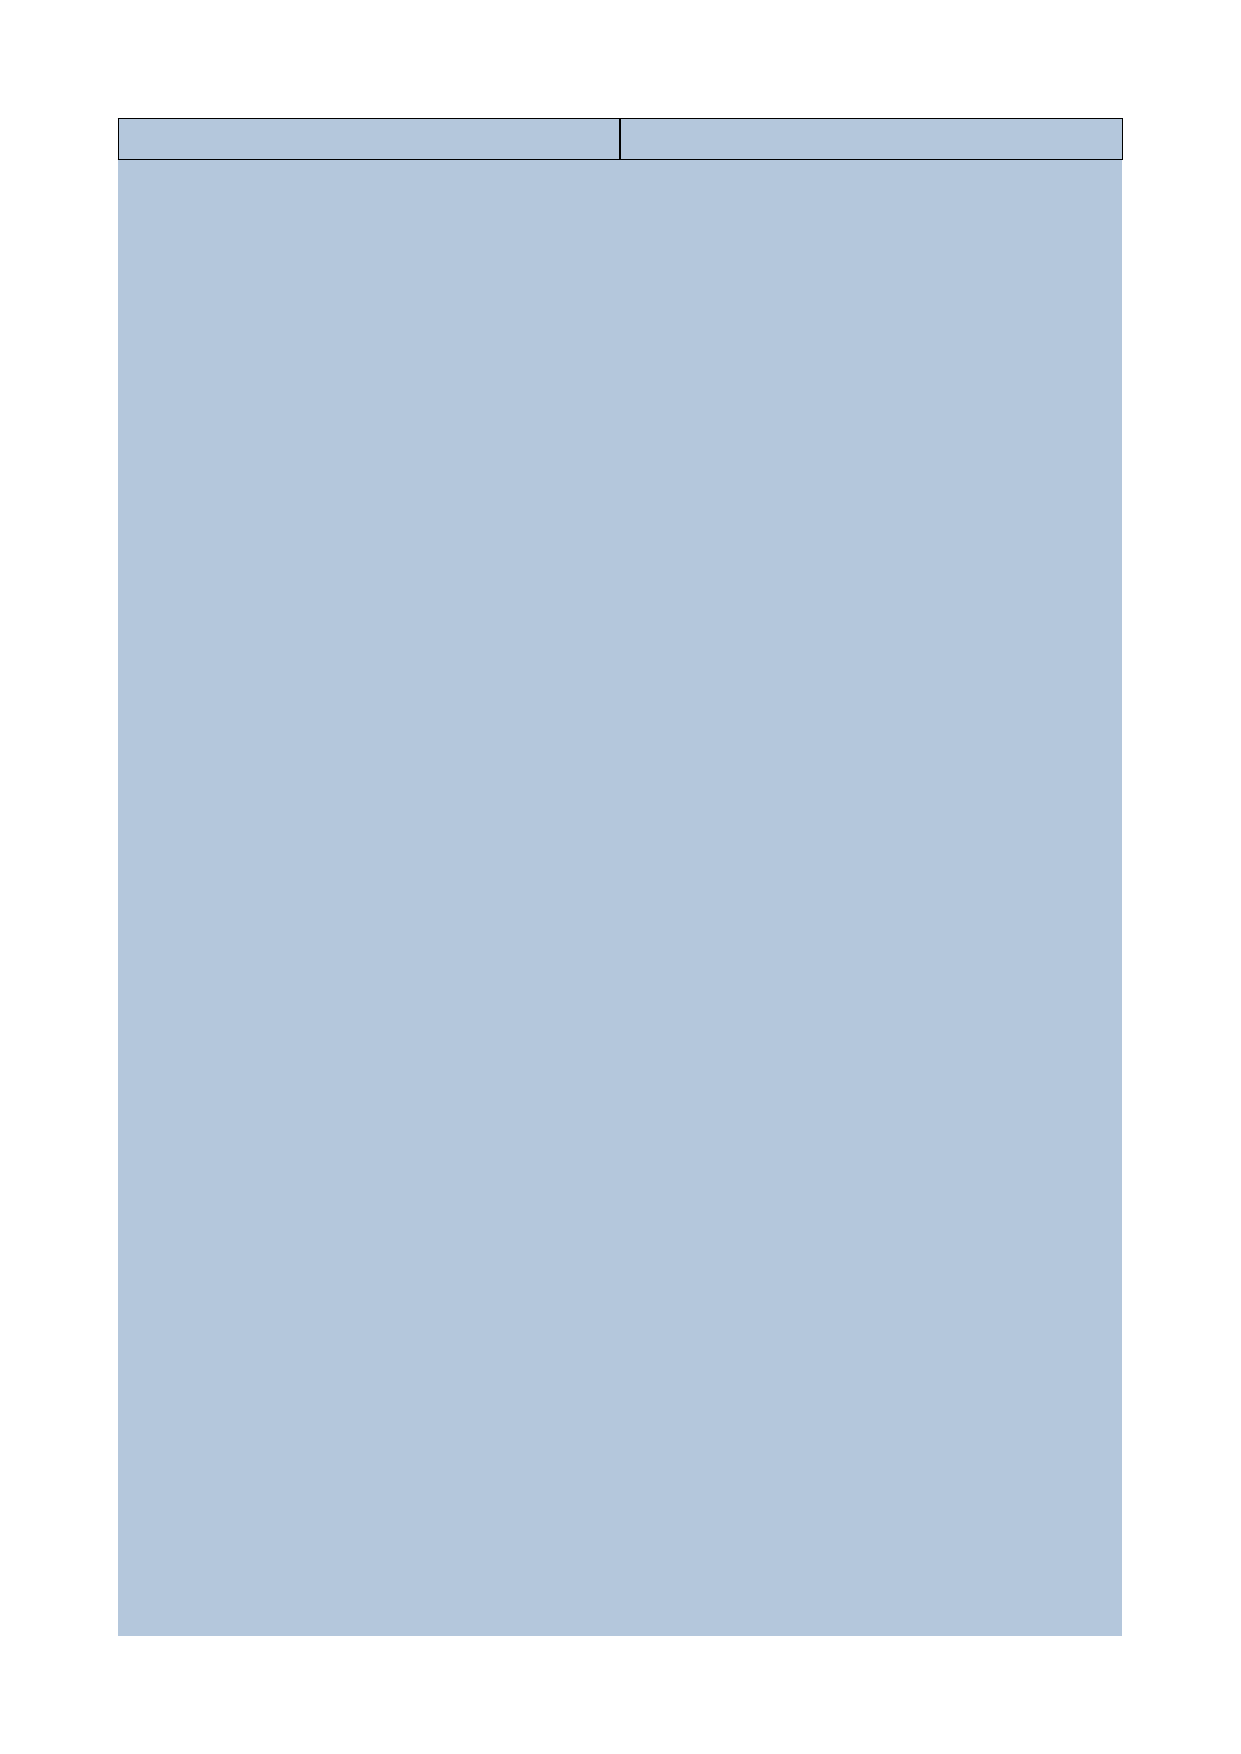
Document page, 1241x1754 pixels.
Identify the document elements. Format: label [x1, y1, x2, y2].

table_header [119, 119, 619, 159]
table_header [621, 119, 1122, 159]
